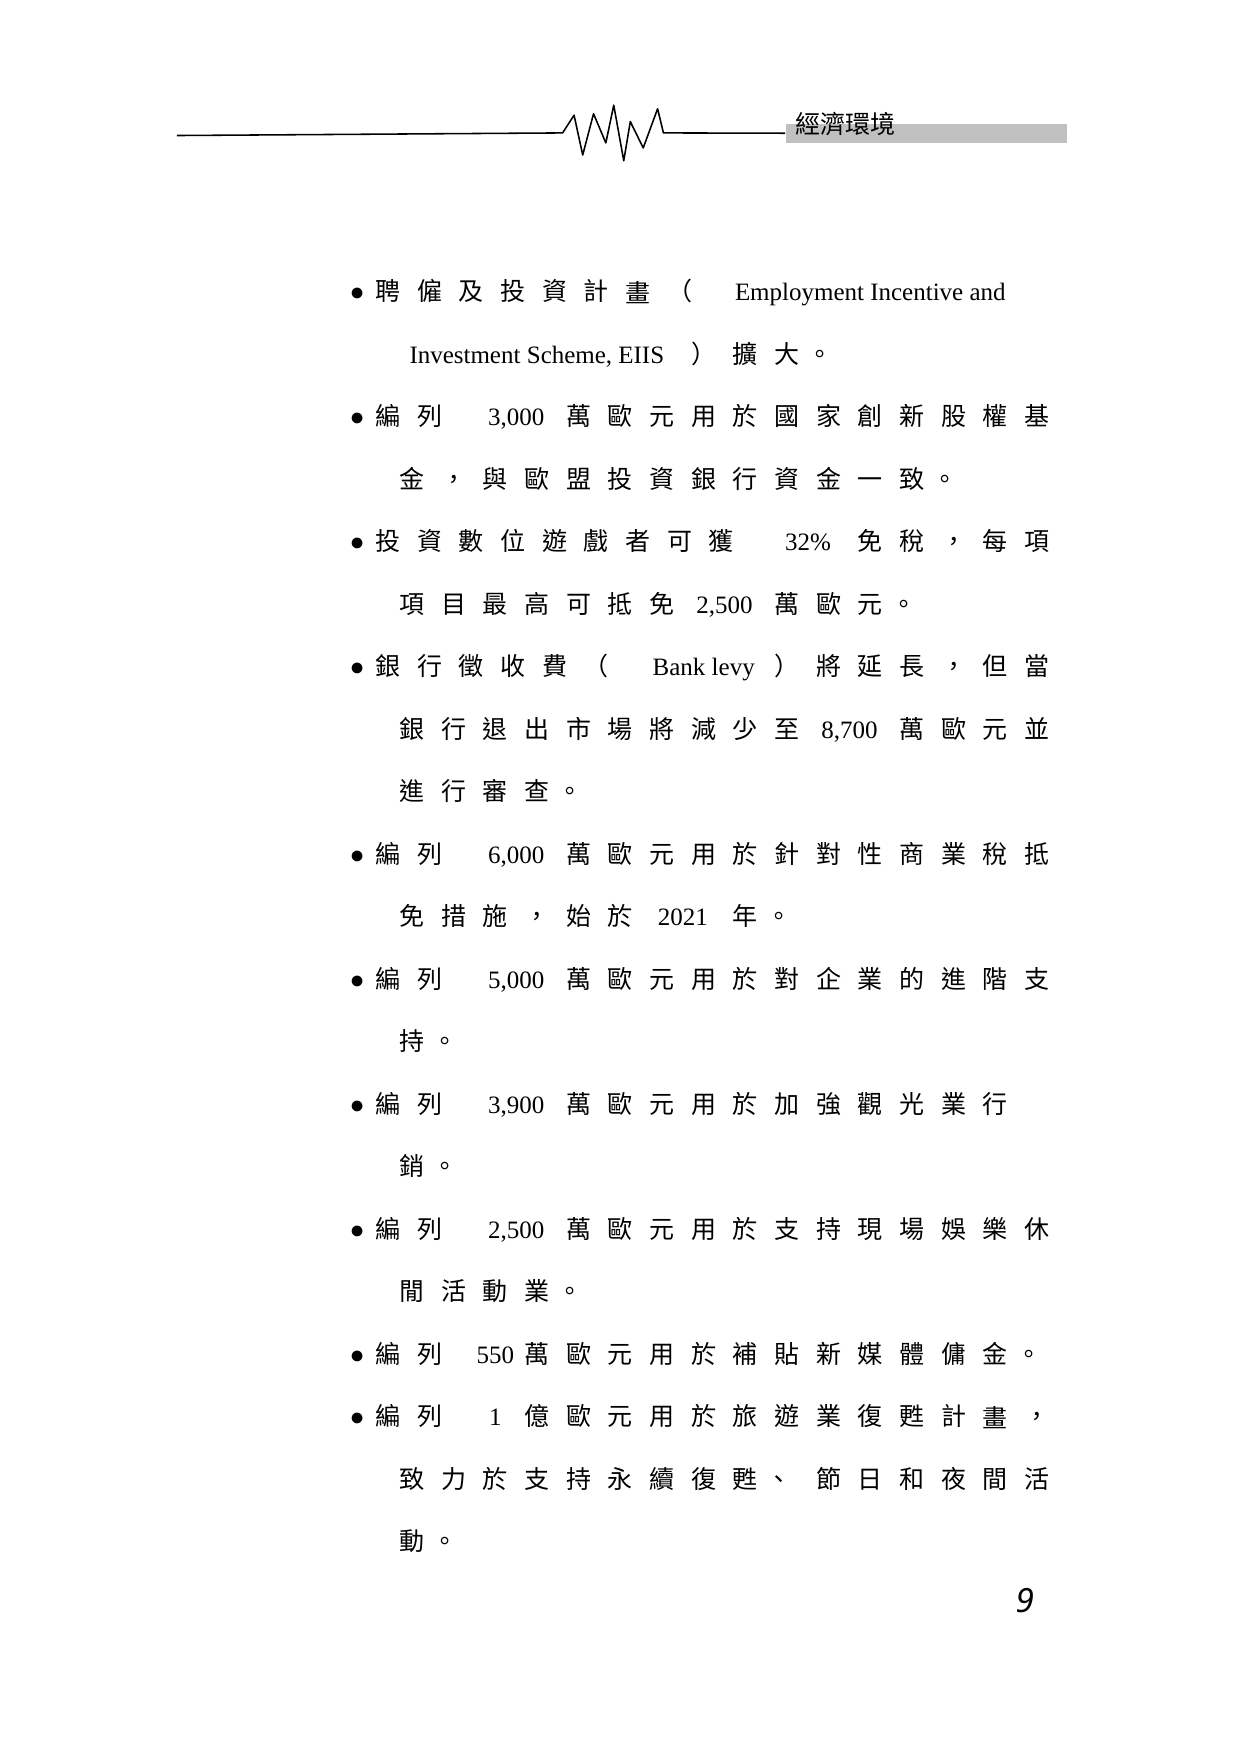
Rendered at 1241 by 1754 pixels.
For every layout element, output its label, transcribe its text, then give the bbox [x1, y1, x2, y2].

text ● 編列1億歐元用於旅遊業復甦計畫，致力於支持永續復甦、節日和夜間活動。 [330, 1375, 1058, 1563]
text ● 編列3,000萬歐元用於國家創新股權基金，與歐盟投資銀行資金一致。 [330, 375, 1058, 500]
text ● 投資數位遊戲者可獲32%免稅，每項項目最高可抵免2,500萬歐元。 [330, 500, 1058, 625]
text ● 編列550萬歐元用於補貼新媒體傭金。 [330, 1313, 1058, 1375]
text ● 銀行徵收費（Bank levy）將延長，但當銀行退出市場將減少至8,700萬歐元並進行審查。 [330, 625, 1058, 813]
text ● 編列6,000萬歐元用於針對性商業稅抵免措施，始於2021年。 [330, 813, 1058, 938]
text ● 聘僱及投資計畫（Employment Incentive and Investment Scheme, EIIS）擴大。 [330, 250, 1058, 375]
text ● 編列2,500萬歐元用於支持現場娛樂休閒活動業。 [330, 1188, 1058, 1313]
text ● 編列5,000萬歐元用於對企業的進階支持。 [330, 938, 1058, 1063]
text ● 編列3,900萬歐元用於加強觀光業行銷。 [330, 1063, 1058, 1188]
